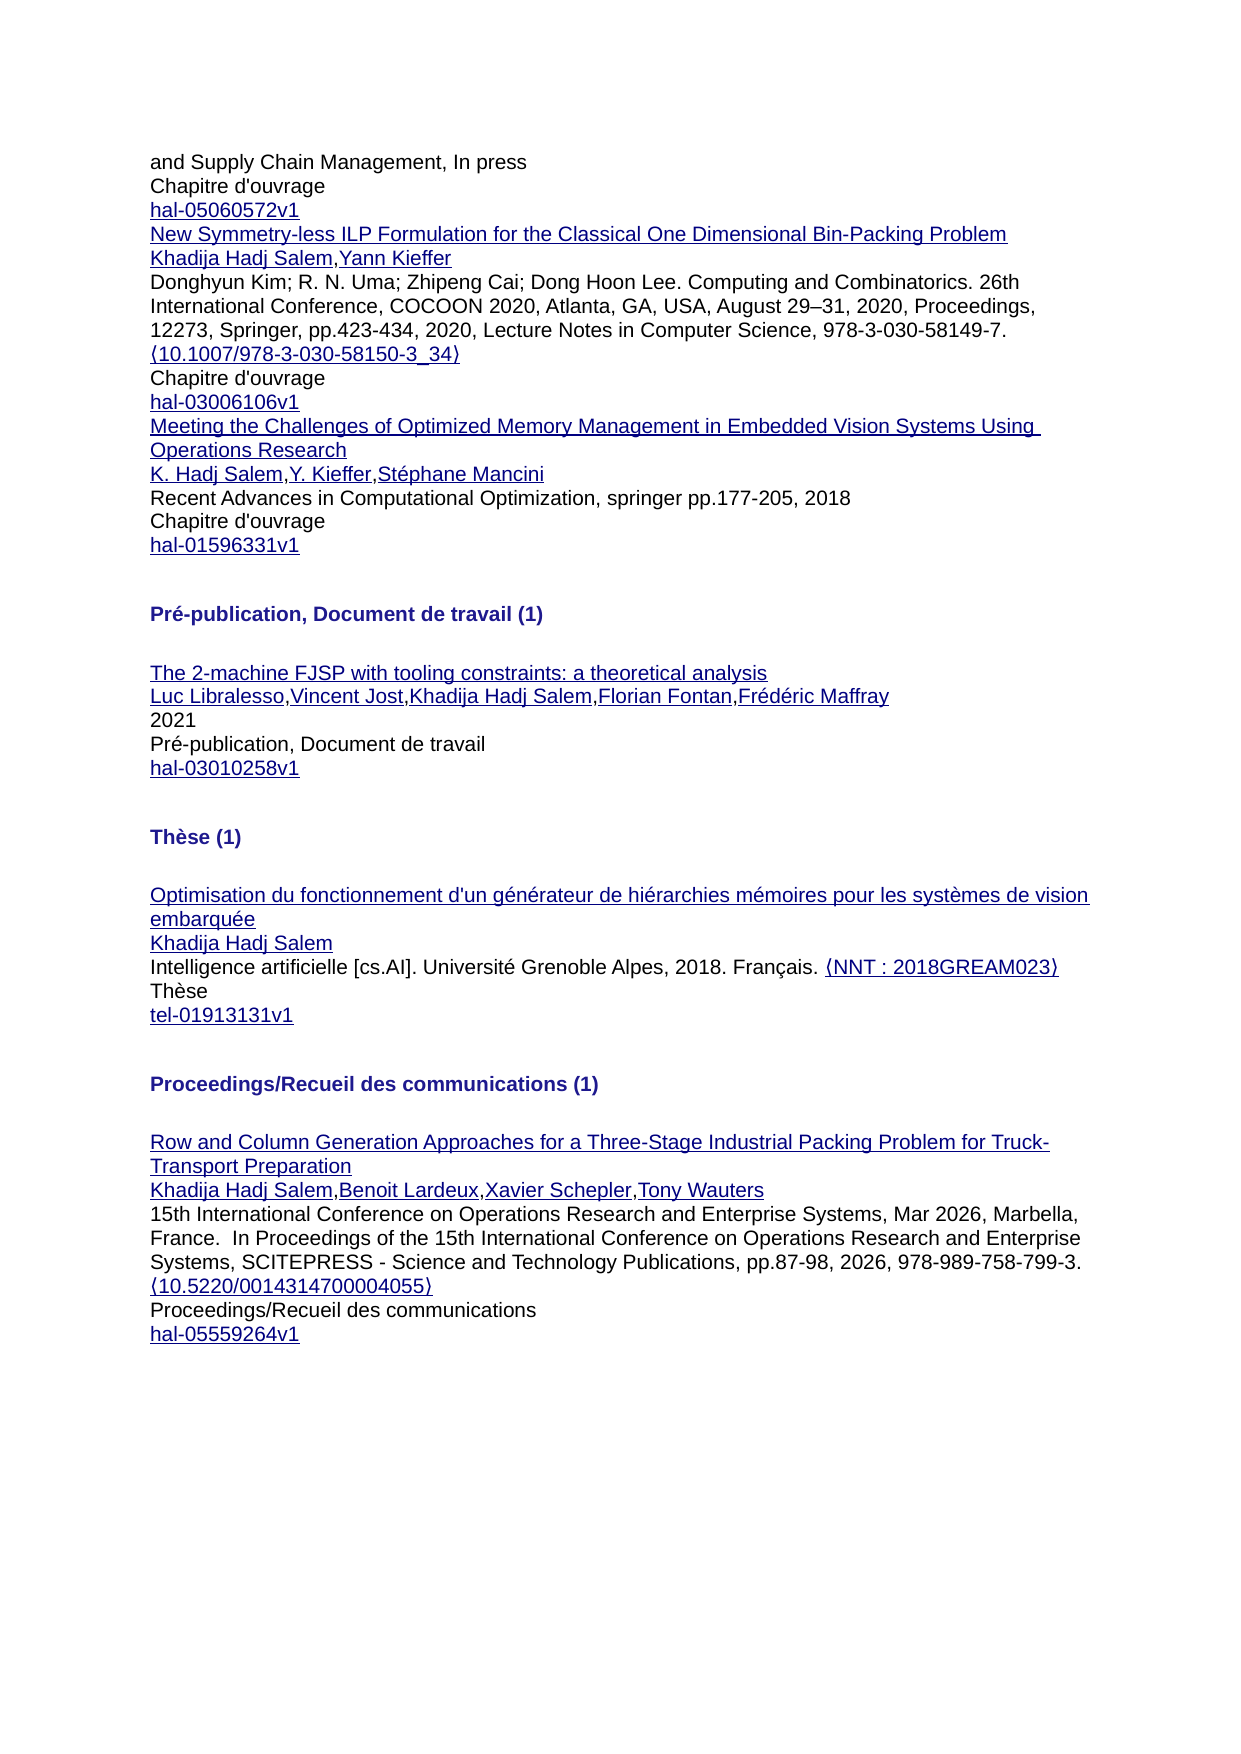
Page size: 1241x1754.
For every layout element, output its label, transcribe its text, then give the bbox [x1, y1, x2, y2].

table_header The 2-machine FJSP with tooling constraints: a theoretical analysis Luc Libralesso,Vincent Jost,Khadija Hadj Salem,Florian Fontan,Frédéric Maffray 2021 Pré-publication, Document de travail hal-03010258v1 [150, 660, 1090, 780]
table_header embarquée Khadija Hadj Salem Intelligence artificielle [cs.AI]. Université Grenoble Alpes, 2018. Français. ⟨NNT : 2018GREAM023⟩ Thèse tel-01913131v1 [150, 905, 1090, 1027]
subtitle Thèse (1) [150, 825, 1090, 849]
table_header and Supply Chain Management, In press Chapitre d'ouvrage hal-05060572v1 [150, 150, 1090, 222]
subtitle Proceedings/Recueil des communications (1) [150, 1072, 1090, 1096]
table_header Row and Column Generation Approaches for a Three-Stage Industrial Packing Problem for Truck-Transport Preparation Khadija Hadj Salem,Benoit Lardeux,Xavier Schepler,Tony Wauters 15th International Conference on Operations Research and Enterprise Systems, Mar 2026, Marbella, France. In Proceedings of the 15th International Conference on Operations Research and Enterprise Systems, SCITEPRESS - Science and Technology Publications, pp.87-98, 2026, 978-989-758-799-3. ⟨10.5220/0014314700004055⟩ Proceedings/Recueil des communications hal-05559264v1 [150, 1130, 1090, 1346]
table_header Optimisation du fonctionnement d'un générateur de hiérarchies mémoires pour les systèmes de vision [150, 883, 1090, 904]
table_cell Meeting the Challenges of Optimized Memory Management in Embedded Vision Systems Using Operations Research K. Hadj Salem,Y. Kieffer,Stéphane Mancini Recent Advances in Computational Optimization, springer pp.177-205, 2018 Chapitre d'ouvrage hal-01596331v1 [150, 414, 1090, 557]
table_cell New Symmetry-less ILP Formulation for the Classical One Dimensional Bin-Packing Problem Khadija Hadj Salem,Yann Kieffer Donghyun Kim; R. N. Uma; Zhipeng Cai; Dong Hoon Lee. Computing and Combinatorics. 26th International Conference, COCOON 2020, Atlanta, GA, USA, August 29–31, 2020, Proceedings, 12273, Springer, pp.423-434, 2020, Lecture Notes in Computer Science, 978-3-030-58149-7. ⟨10.1007/978-3-030-58150-3_34⟩ Chapitre d'ouvrage hal-03006106v1 [150, 222, 1090, 413]
subtitle Pré-publication, Document de travail (1) [150, 602, 1090, 626]
